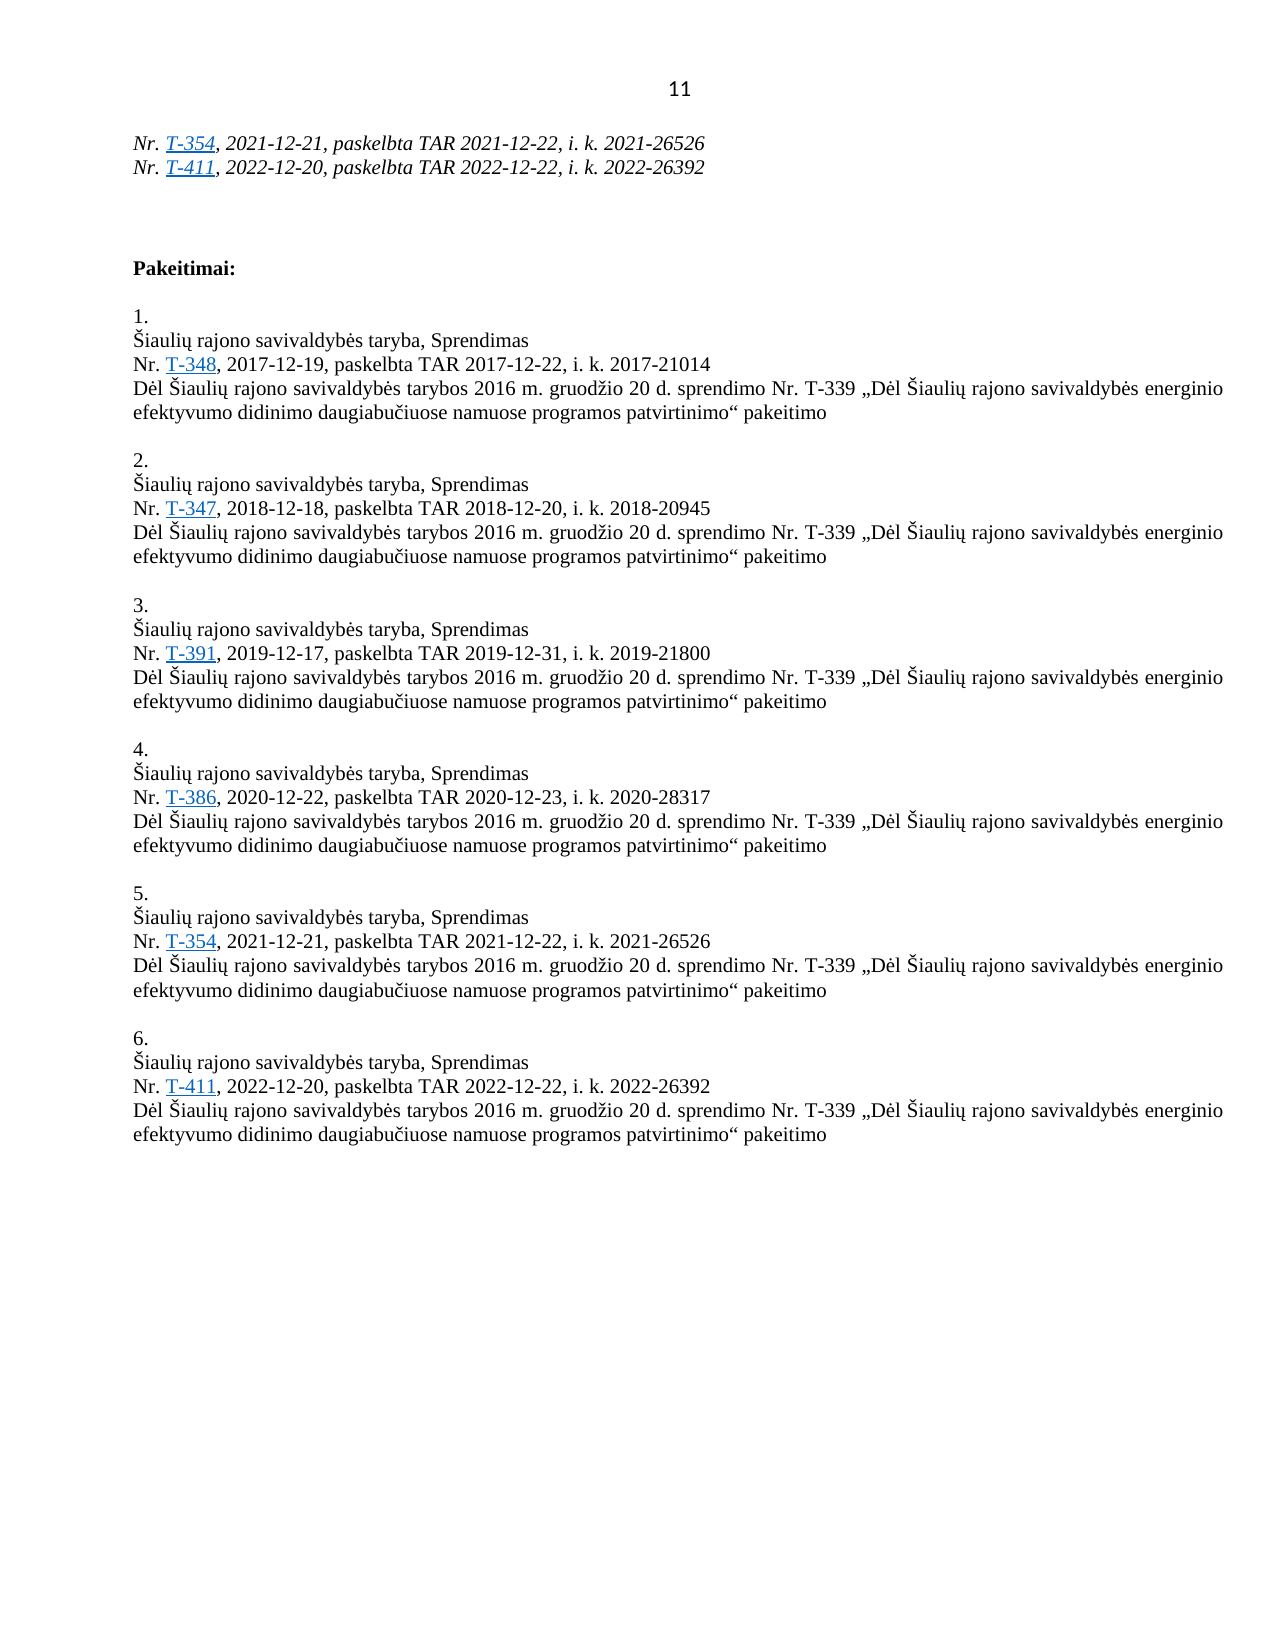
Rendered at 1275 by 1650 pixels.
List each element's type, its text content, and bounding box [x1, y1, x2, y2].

text Nr. T-411, 2022-12-20, paskelbta TAR 2022-12-22, i. k. 2022-26392 [133, 1074, 1225, 1098]
text Šiaulių rajono savivaldybės taryba, Sprendimas [133, 328, 1225, 352]
text Nr. T-354, 2021-12-21, paskelbta TAR 2021-12-22, i. k. 2021-26526 [133, 929, 1225, 953]
text 3. [133, 592, 1225, 617]
text Nr. T-386, 2020-12-22, paskelbta TAR 2020-12-23, i. k. 2020-28317 [133, 785, 1225, 809]
text Nr. T-411, 2022-12-20, paskelbta TAR 2022-12-22, i. k. 2022-26392 [133, 155, 1225, 179]
text Šiaulių rajono savivaldybės taryba, Sprendimas [133, 617, 1225, 641]
text 4. [133, 737, 1225, 761]
text 6. [133, 1026, 1225, 1050]
text Šiaulių rajono savivaldybės taryba, Sprendimas [133, 761, 1225, 785]
text Dėl Šiaulių rajono savivaldybės tarybos 2016 m. gruodžio 20 d. sprendimo Nr. T-339 „Dėl Šiaulių rajono savivaldybės energinio efektyvumo didinimo daugiabučiuose namuose programos patvirtinimo“ pakeitimo [133, 376, 1225, 424]
text Nr. T-354, 2021-12-21, paskelbta TAR 2021-12-22, i. k. 2021-26526 [133, 131, 1225, 155]
text Dėl Šiaulių rajono savivaldybės tarybos 2016 m. gruodžio 20 d. sprendimo Nr. T-339 „Dėl Šiaulių rajono savivaldybės energinio efektyvumo didinimo daugiabučiuose namuose programos patvirtinimo“ pakeitimo [133, 520, 1225, 568]
text Šiaulių rajono savivaldybės taryba, Sprendimas [133, 1050, 1225, 1074]
text Šiaulių rajono savivaldybės taryba, Sprendimas [133, 905, 1225, 929]
text Nr. T-347, 2018-12-18, paskelbta TAR 2018-12-20, i. k. 2018-20945 [133, 496, 1225, 520]
text 5. [133, 881, 1225, 905]
text 2. [133, 448, 1225, 472]
text 1. [133, 304, 1225, 328]
text Dėl Šiaulių rajono savivaldybės tarybos 2016 m. gruodžio 20 d. sprendimo Nr. T-339 „Dėl Šiaulių rajono savivaldybės energinio efektyvumo didinimo daugiabučiuose namuose programos patvirtinimo“ pakeitimo [133, 809, 1225, 857]
text Dėl Šiaulių rajono savivaldybės tarybos 2016 m. gruodžio 20 d. sprendimo Nr. T-339 „Dėl Šiaulių rajono savivaldybės energinio efektyvumo didinimo daugiabučiuose namuose programos patvirtinimo“ pakeitimo [133, 953, 1225, 1002]
text Šiaulių rajono savivaldybės taryba, Sprendimas [133, 472, 1225, 496]
text Dėl Šiaulių rajono savivaldybės tarybos 2016 m. gruodžio 20 d. sprendimo Nr. T-339 „Dėl Šiaulių rajono savivaldybės energinio efektyvumo didinimo daugiabučiuose namuose programos patvirtinimo“ pakeitimo [133, 1098, 1225, 1146]
text Nr. T-391, 2019-12-17, paskelbta TAR 2019-12-31, i. k. 2019-21800 [133, 641, 1225, 665]
text Nr. T-348, 2017-12-19, paskelbta TAR 2017-12-22, i. k. 2017-21014 [133, 352, 1225, 376]
text Dėl Šiaulių rajono savivaldybės tarybos 2016 m. gruodžio 20 d. sprendimo Nr. T-339 „Dėl Šiaulių rajono savivaldybės energinio efektyvumo didinimo daugiabučiuose namuose programos patvirtinimo“ pakeitimo [133, 665, 1225, 713]
text Pakeitimai: [133, 256, 1225, 280]
